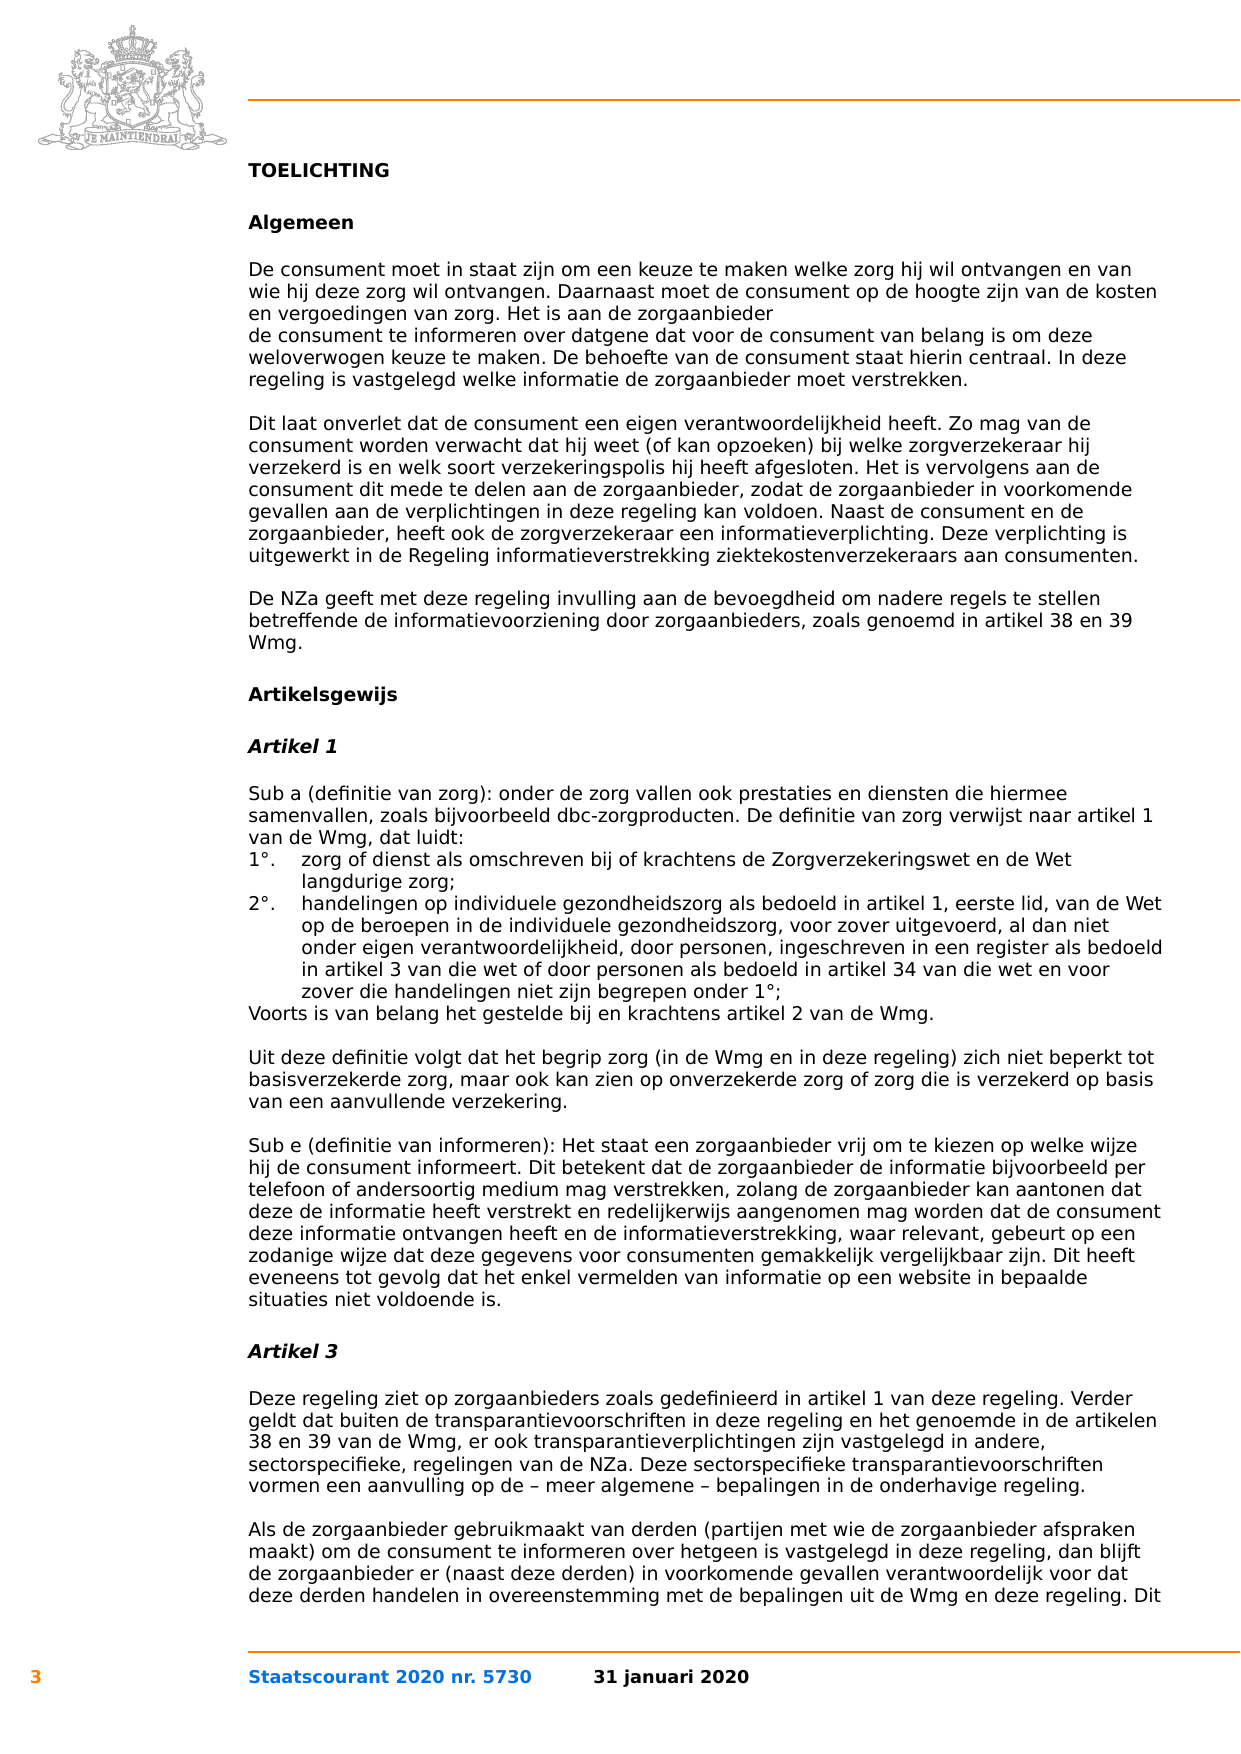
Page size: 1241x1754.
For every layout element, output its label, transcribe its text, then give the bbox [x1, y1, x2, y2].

text 1°. zorg of dienst als omschreven bij of krachtens de Zorgverzekeringswet en de Wet langdurige zorg; [248, 849, 1163, 893]
text 2°. handelingen op individuele gezondheidszorg als bedoeld in artikel 1, eerste lid, van de Wet op de beroepen in de individuele gezondheidszorg, voor zover uitgevoerd, al dan niet onder eigen verantwoordelijkheid, door personen, ingeschreven in een register als bedoeld in artikel 3 van die wet of door personen als bedoeld in artikel 34 van die wet en voor zover die handelingen niet zijn begrepen onder 1°; [248, 893, 1163, 1003]
picture [38, 25, 227, 150]
subtitle Artikel 1 [248, 736, 1163, 758]
text Sub e (definitie van informeren): Het staat een zorgaanbieder vrij om te kiezen op welke wijze hij de consument informeert. Dit betekent dat de zorgaanbieder de informatie bijvoorbeeld per telefoon of andersoortig medium mag verstrekken, zolang de zorgaanbieder kan aantonen dat deze de informatie heeft verstrekt en redelijkerwijs aangenomen mag worden dat de consument deze informatie ontvangen heeft en de informatieverstrekking, waar relevant, gebeurt op een zodanige wijze dat deze gegevens voor consumenten gemakkelijk vergelijkbaar zijn. Dit heeft eveneens tot gevolg dat het enkel vermelden van informatie op een website in bepaalde situaties niet voldoende is. [248, 1135, 1163, 1311]
text De consument moet in staat zijn om een keuze te maken welke zorg hij wil ontvangen en van wie hij deze zorg wil ontvangen. Daarnaast moet de consument op de hoogte zijn van de kosten en vergoedingen van zorg. Het is aan de zorgaanbieder [248, 259, 1163, 325]
text Uit deze definitie volgt dat het begrip zorg (in de Wmg en in deze regeling) zich niet beperkt tot basisverzekerde zorg, maar ook kan zien op onverzekerde zorg of zorg die is verzekerd op basis van een aanvullende verzekering. [248, 1047, 1163, 1113]
text Dit laat onverlet dat de consument een eigen verantwoordelijkheid heeft. Zo mag van de consument worden verwacht dat hij weet (of kan opzoeken) bij welke zorgverzekeraar hij verzekerd is en welk soort verzekeringspolis hij heeft afgesloten. Het is vervolgens aan de consument dit mede te delen aan de zorgaanbieder, zodat de zorgaanbieder in voorkomende gevallen aan de verplichtingen in deze regeling kan voldoen. Naast de consument en de zorgaanbieder, heeft ook de zorgverzekeraar een informatieverplichting. Deze verplichting is uitgewerkt in de Regeling informatieverstrekking ziektekostenverzekeraars aan consumenten. [248, 413, 1163, 566]
subtitle Artikel 3 [248, 1341, 1163, 1362]
text De NZa geeft met deze regeling invulling aan de bevoegdheid om nadere regels te stellen betreffende de informatievoorziening door zorgaanbieders, zoals genoemd in artikel 38 en 39 Wmg. [248, 588, 1163, 654]
text Als de zorgaanbieder gebruikmaakt van derden (partijen met wie de zorgaanbieder afspraken maakt) om de consument te informeren over hetgeen is vastgelegd in deze regeling, dan blijft de zorgaanbieder er (naast deze derden) in voorkomende gevallen verantwoordelijk voor dat deze derden handelen in overeenstemming met de bepalingen uit de Wmg en deze regeling. Dit [248, 1519, 1163, 1607]
text de consument te informeren over datgene dat voor de consument van belang is om deze weloverwogen keuze te maken. De behoefte van de consument staat hierin centraal. In deze regeling is vastgelegd welke informatie de zorgaanbieder moet verstrekken. [248, 325, 1163, 391]
subtitle Artikelsgewijs [248, 684, 1163, 706]
subtitle Algemeen [248, 212, 1163, 234]
text Voorts is van belang het gestelde bij en krachtens artikel 2 van de Wmg. [248, 1003, 1163, 1025]
text Sub a (definitie van zorg): onder de zorg vallen ook prestaties en diensten die hiermee samenvallen, zoals bijvoorbeeld dbc-zorgproducten. De definitie van zorg verwijst naar artikel 1 van de Wmg, dat luidt: [248, 783, 1163, 849]
text Deze regeling ziet op zorgaanbieders zoals gedefinieerd in artikel 1 van deze regeling. Verder geldt dat buiten de transparantievoorschriften in deze regeling en het genoemde in de artikelen 38 en 39 van de Wmg, er ook transparantieverplichtingen zijn vastgelegd in andere, sectorspecifieke, regelingen van de NZa. Deze sectorspecifieke transparantievoorschriften vormen een aanvulling op de – meer algemene – bepalingen in de onderhavige regeling. [248, 1387, 1163, 1497]
subtitle TOELICHTING [248, 160, 1163, 182]
